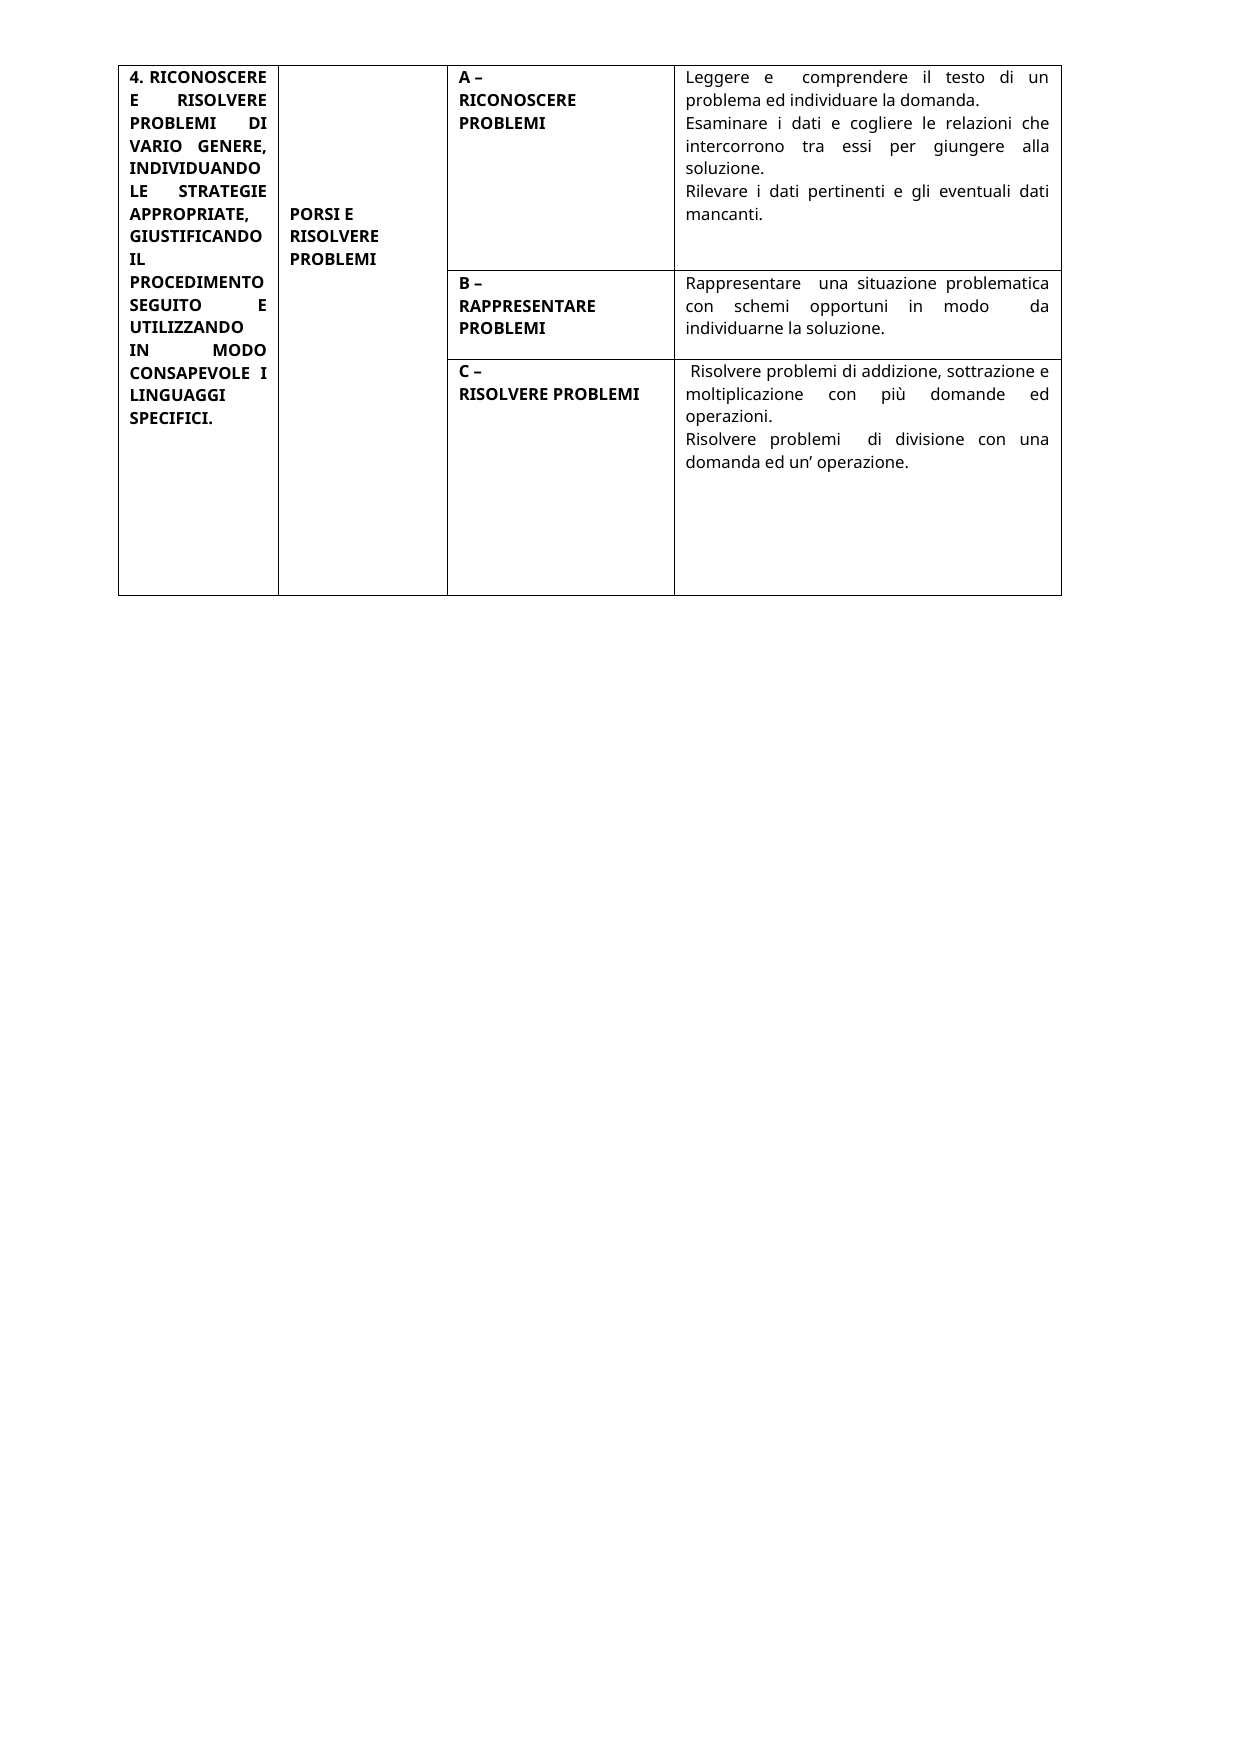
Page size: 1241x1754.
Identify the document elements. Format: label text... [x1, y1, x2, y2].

table_cell 4. Riconoscere e risolvere problemi di vario genere, individuando le strategie appropriate, giustificando il procedimento seguito e utilizzando in modo consapevole i linguaggi specifici. [119, 66, 278, 595]
table_cell Rappresentare una situazione problematica con schemi opportuni in modo da individuarne la soluzione. [675, 271, 1061, 358]
table_cell C – risolvere problemi [448, 360, 674, 595]
table_cell A – riconoscere problemi [448, 66, 674, 270]
table_cell Leggere e comprendere il testo di un problema ed individuare la domanda. Esaminare i dati e cogliere le relazioni che intercorrono tra essi per giungere alla soluzione. Rilevare i dati pertinenti e gli eventuali dati mancanti. [675, 66, 1061, 270]
table_cell B – rappresentare problemi [448, 271, 674, 358]
table_cell Risolvere problemi di addizione, sottrazione e moltiplicazione con più domande ed operazioni. Risolvere problemi di divisione con una domanda ed un’ operazione. [675, 360, 1061, 595]
table_cell porsi e risolvere problemi [279, 66, 447, 595]
